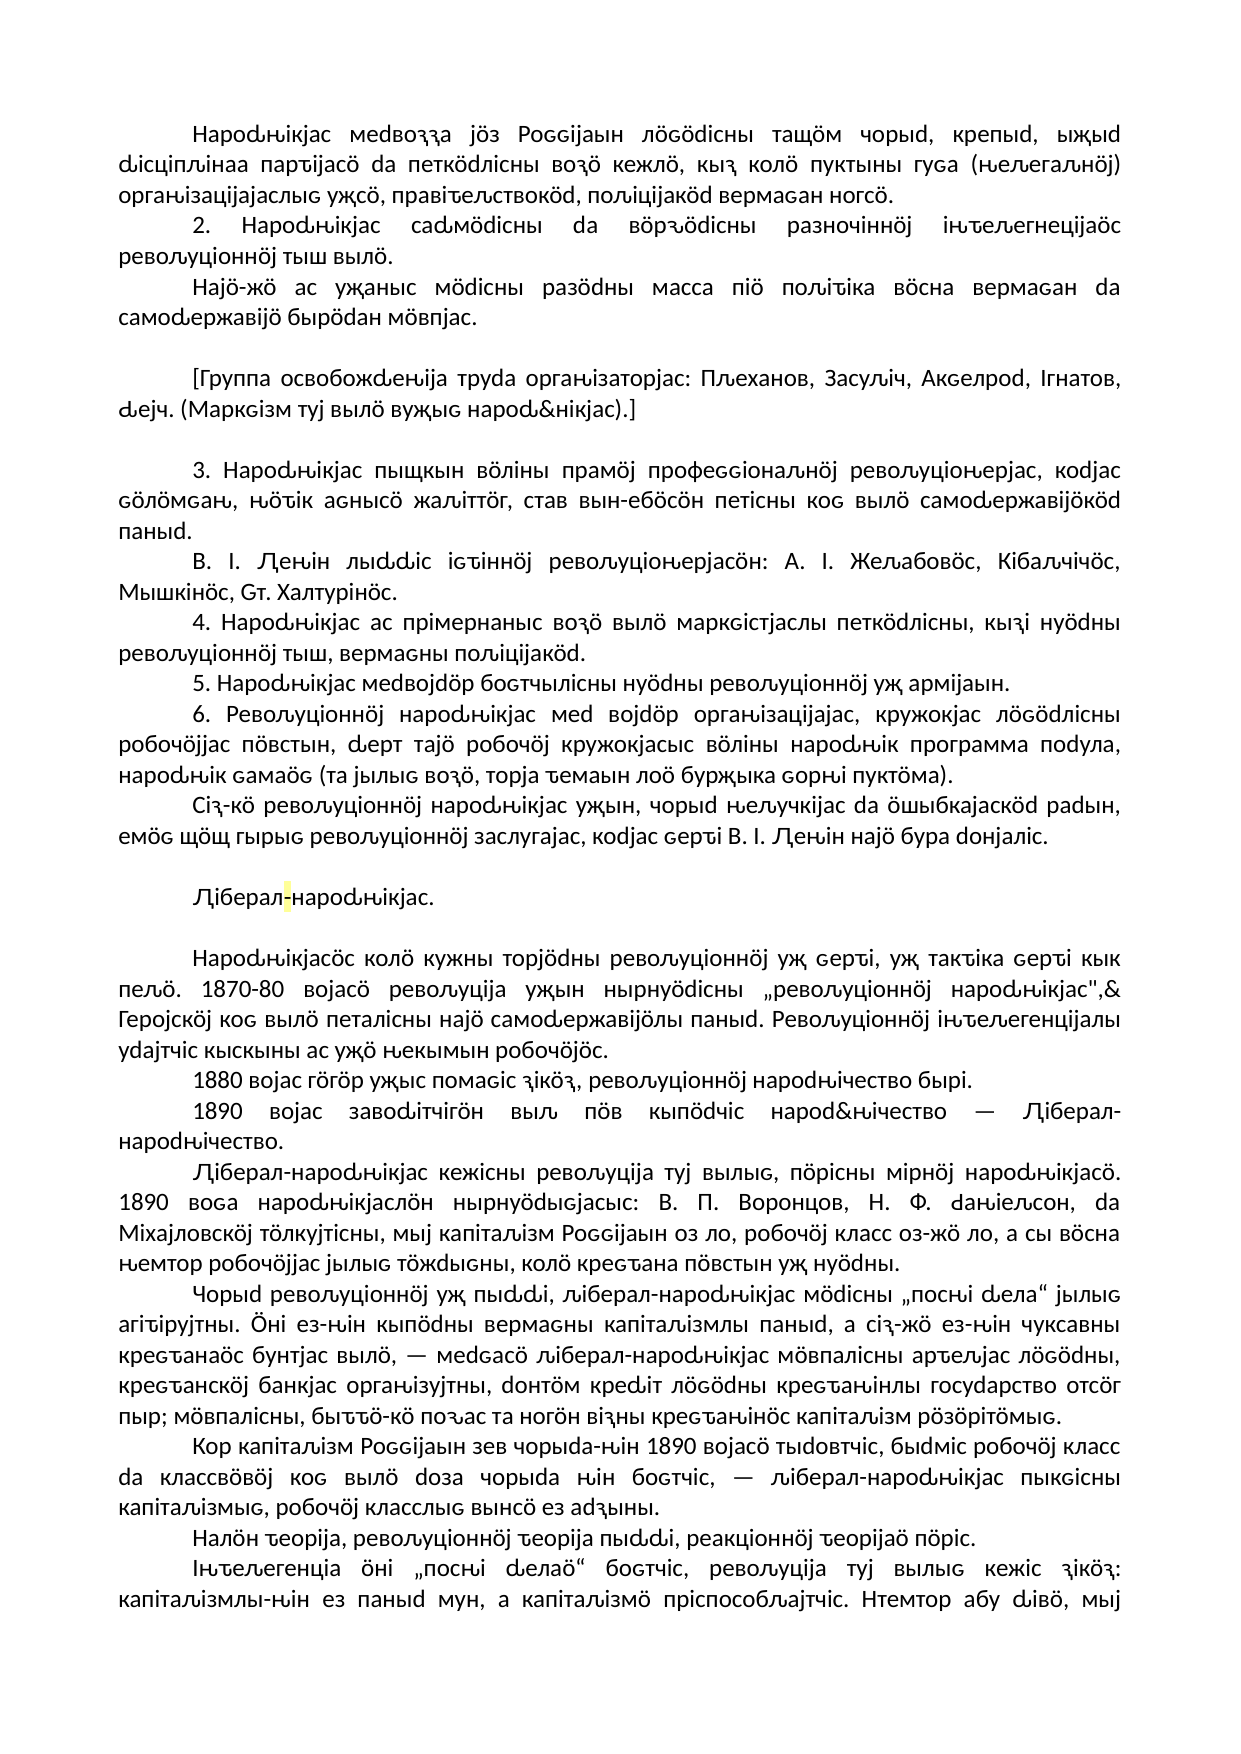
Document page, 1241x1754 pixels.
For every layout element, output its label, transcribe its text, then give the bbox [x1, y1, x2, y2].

text 6. Ревоԉуціоннӧј нароԃԋікјас меԁ војԁӧр оргаԋізаціјајас, кружокјас лӧԍӧԁлісны робочӧјјас пӧвстын, ԃерт тајӧ робочӧј кружокјасыс вӧліны нароԃԋік программа поԁула, нароԃԋік ԍамаӧԍ (та јылыԍ воԇӧ, торја ԏемаын лоӧ бурҗыка ԍорԋі пуктӧма). [118, 698, 1122, 789]
text Ԉіберал-нароԃԋікјас кежісны ревоԉуціја туј вылыԍ, пӧрісны мірнӧј нароԃԋікјасӧ. 1890 воԍа нароԃԋікјаслӧн нырнуӧԁыԍјасыс: В. П. Воронцов, Н. Ф. Ԁаԋіеԉсон, ԁа Міхајловскӧј тӧлкујтісны, мыј капітаԉізм Роԍԍіјаын оз ло, робочӧј класс оз-жӧ ло, а сы вӧсна ԋемтор робочӧјјас јылыԍ тӧжԁыԍны, колӧ креԍԏана пӧвстын уҗ нуӧԁны. [118, 1156, 1122, 1278]
text В. I. Ԉеԋін лыԃԃіс іԍԏіннӧј ревоԉуціоԋерјасӧн: А. I. Жеԉабовӧс, Кібаԉчічӧс, Мышкінӧс, Ԍт. Халтурінӧс. [118, 545, 1122, 606]
text Нароԃԋікјасӧс колӧ кужны торјӧԁны ревоԉуціоннӧј уҗ ԍерԏі, уҗ такԏіка ԍерԏі кык пеԉӧ. 1870-80 војасӧ ревоԉуціја уҗын нырнуӧԁісны „ревоԉуціоннӧј нароԃԋікјас",& Геројскӧј коԍ вылӧ петалісны најӧ самоԃержавіјӧлы паныԁ. Ревоԉуціоннӧј іԋԏеԉегенціјалы уԁајтчіс кыскыны ас уҗӧ ԋекымын робочӧјӧс. [118, 942, 1122, 1064]
text 2. Нароԃԋікјас саԃмӧԁісны ԁа вӧрԅӧԁісны разночіннӧј іԋԏеԉегнеціјаӧс ревоԉуціоннӧј тыш вылӧ. [118, 210, 1122, 271]
text Најӧ-жӧ ас уҗаныс мӧԁісны разӧԁны масса піӧ поԉіԏіка вӧсна вермаԍан ԁа самоԃержавіјӧ бырӧԁан мӧвпјас. [118, 271, 1122, 332]
text Іԋԏеԉегенціа ӧні „посԋі ԃелаӧ“ боԍтчіс, ревоԉуціја туј вылыԍ кежіс ԇікӧԇ: капітаԉізмлы-ԋін ез паныԁ мун, а капітаԉізмӧ пріспособԉајтчіс. Нтемтор абу ԃівӧ, мыј [118, 1553, 1122, 1614]
text 4. Нароԃԋікјас ас прімернаныс воԇӧ вылӧ маркԍістјаслы петкӧԁлісны, кыԇі нуӧԁны ревоԉуціоннӧј тыш, вермаԍны поԉіціјакӧԁ. [118, 606, 1122, 667]
text Нароԃԋікјас меԁвоԇԇа јӧз Роԍԍіјаын лӧԍӧԁісны тащӧм чорыԁ, крепыԁ, ыҗыԁ ԃісціпԉінаа парԏіјасӧ ԁа петкӧԁлісны воԇӧ кежлӧ, кыԇ колӧ пуктыны гуԍа (ԋеԉегаԉнӧј) оргаԋізаціјајаслыԍ уҗсӧ, правіԏеԉствокӧԁ, поԉіціјакӧԁ вермаԍан ногсӧ. [118, 118, 1122, 210]
text Ԉіберал-нароԃԋікјас. [118, 881, 1122, 912]
text Кор капітаԉізм Роԍԍіјаын зев чорыԁа-ԋін 1890 војасӧ тыԁовтчіс, быԁміс робочӧј класс ԁа классвӧвӧј коԍ вылӧ ԁоза чорыԁа ԋін боԍтчіс, — ԉіберал-нароԃԋікјас пыкԍісны капітаԉізмыԍ, робочӧј класслыԍ вынсӧ ез аԁԇыны. [118, 1431, 1122, 1522]
text 1890 војас завоԃітчігӧн выԉ пӧв кыпӧԁчіс нароԁ&ԋічество — Ԉіберал-нароԁԋічество. [118, 1095, 1122, 1156]
text 1880 војас гӧгӧр уҗыс помаԍіс ԇікӧԇ, ревоԉуціоннӧј нароԁԋічество бырі. [118, 1064, 1122, 1095]
text [Группа освобожԃеԋіја труԁа оргаԋізаторјас: Пԉеханов, Засуԉіч, Акԍелроԁ, Ігнатов, Ԃејч. (Маркԍізм туј вылӧ вуҗыԍ нароԃ&нікјас).] [118, 362, 1122, 423]
text Налӧн ԏеоріја, ревоԉуціоннӧј ԏеоріја пыԃԃі, реакціоннӧј ԏеоріјаӧ пӧріс. [118, 1522, 1122, 1553]
text Чорыԁ ревоԉуціоннӧј уҗ пыԃԃі, ԉіберал-нароԃԋікјас мӧԁісны „посԋі ԃела“ јылыԍ агіԏірујтны. Ӧні ез-ԋін кыпӧԁны вермаԍны капітаԉізмлы паныԁ, а сіԇ-жӧ ез-ԋін чуксавны креԍԏанаӧс бунтјас вылӧ, — меԁԍасӧ ԉіберал-нароԃԋікјас мӧвпалісны арԏеԉјас лӧԍӧԁны, креԍԏанскӧј банкјас оргаԋізујтны, ԁонтӧм креԃіт лӧԍӧԁны креԍԏаԋінлы госуԁарство отсӧг пыр; мӧвпалісны, быԏԏӧ-кӧ поԅас та ногӧн віԇны креԍԏаԋінӧс капітаԉізм рӧзӧрітӧмыԍ. [118, 1278, 1122, 1431]
text Сіԇ-кӧ ревоԉуціоннӧј нароԃԋікјас уҗын, чорыԁ ԋеԉучкіјас ԁа ӧшыбкајаскӧԁ раԁын, емӧԍ щӧщ гырыԍ ревоԉуціоннӧј заслугајас, коԁјас ԍерԏі В. I. Ԉеԋін најӧ бура ԁонјаліс. [118, 789, 1122, 851]
text 3. Нароԃԋікјас пыщкын вӧліны прамӧј профеԍԍіонаԉнӧј ревоԉуціоԋерјас, коԁјас ԍӧлӧмԍаԋ, ԋӧԏік аԍнысӧ жаԉіттӧг, став вын-ебӧсӧн петісны коԍ вылӧ самоԃержавіјӧкӧԁ паныԁ. [118, 454, 1122, 545]
text 5. Нароԃԋікјас меԁвојԁӧр боԍтчылісны нуӧԁны ревоԉуціоннӧј уҗ арміјаын. [118, 667, 1122, 698]
